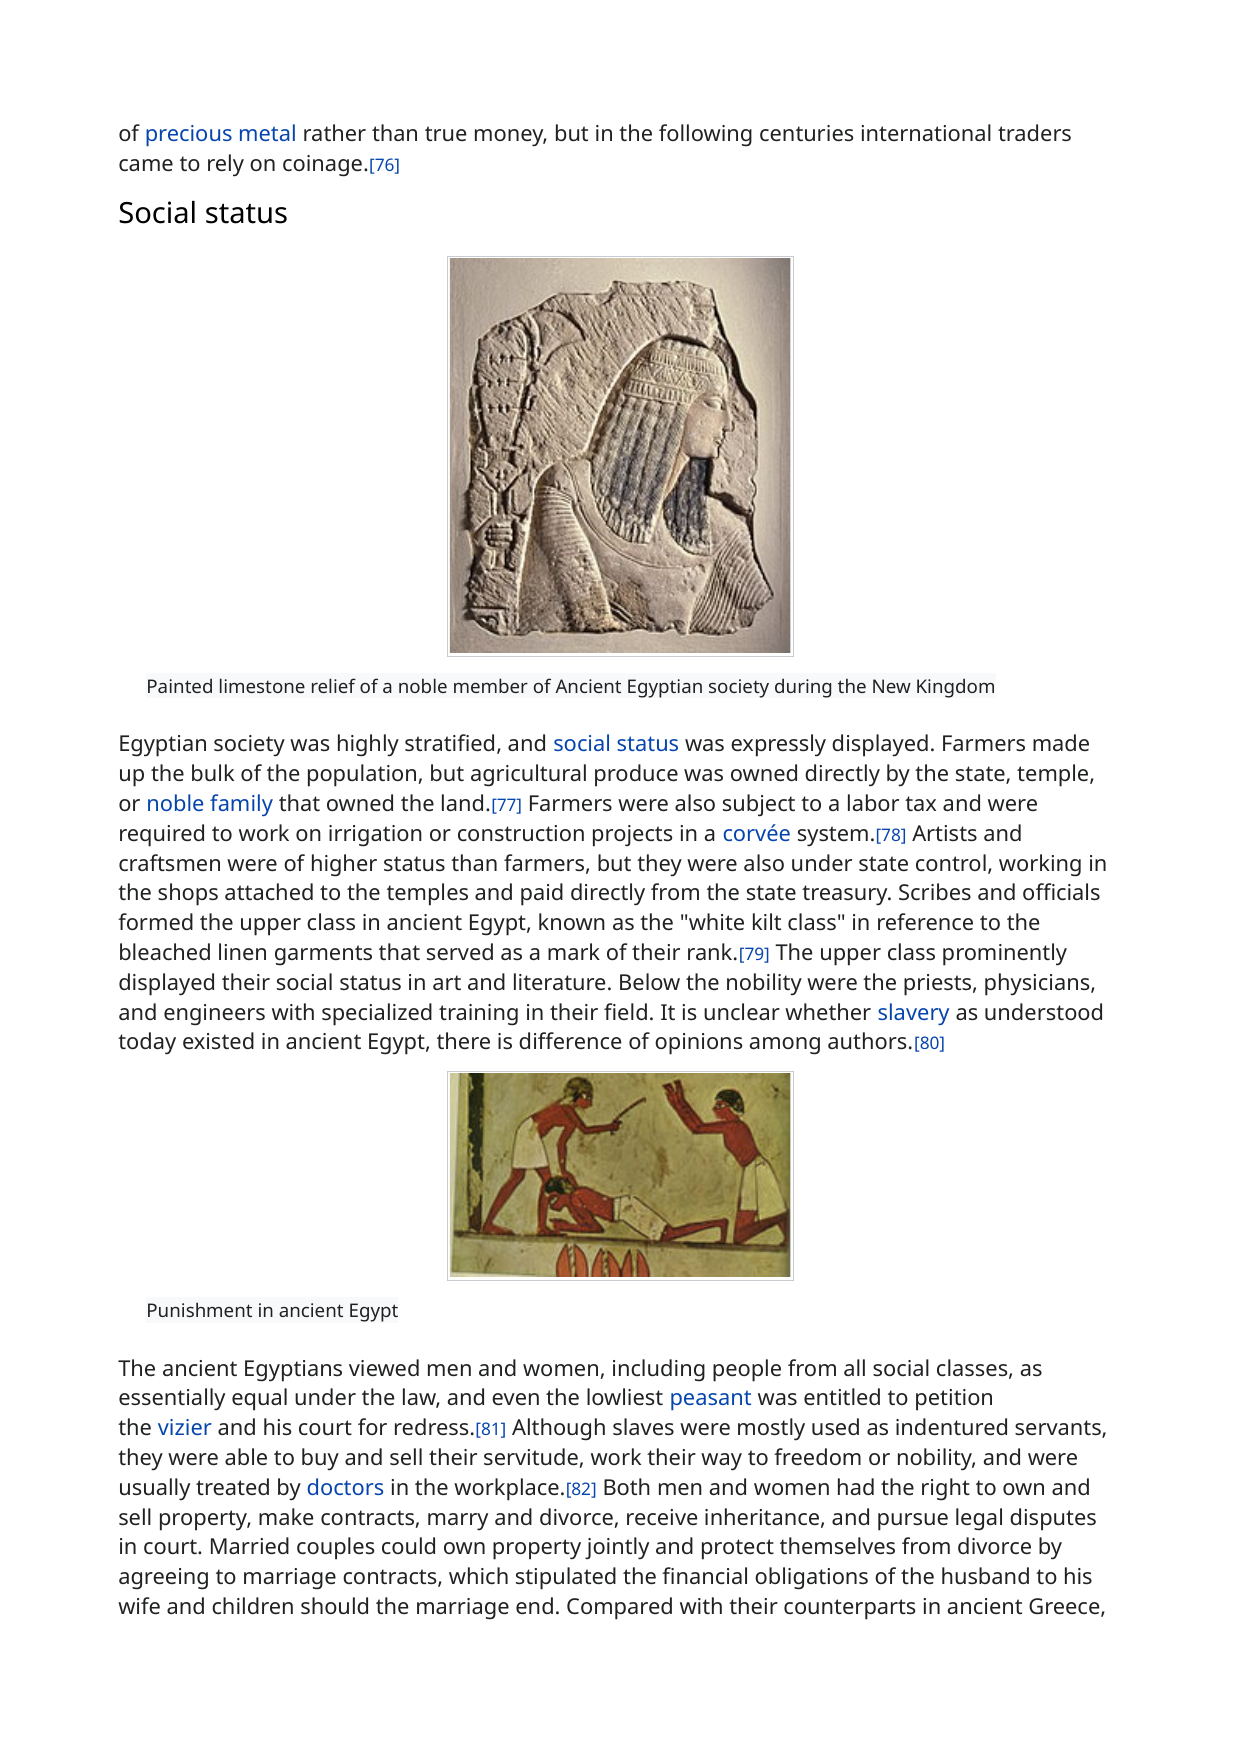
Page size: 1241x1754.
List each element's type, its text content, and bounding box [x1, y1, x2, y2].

picture [449, 1073, 791, 1277]
text Egyptian society was highly stratified, and social status was expressly displayed. Farmers made up the bulk of the population, but agricultural produce was owned directly by the state, temple, or noble family that owned the land.[77] Farmers were also subject to a labor tax and were required to work on irrigation or construction projects in a corvée system.[78] Artists and craftsmen were of higher status than farmers, but they were also under state control, working in the shops attached to the temples and paid directly from the state treasury. Scribes and officials formed the upper class in ancient Egypt, known as the "white kilt class" in reference to the bleached linen garments that served as a mark of their rank.[79] The upper class prominently displayed their social status in art and literature. Below the nobility were the priests, physicians, and engineers with specialized training in their field. It is unclear whether slavery as understood today existed in ancient Egypt, there is difference of opinions among authors.[80] [118, 728, 1122, 1056]
subtitle Social status [118, 192, 1122, 232]
text Painted limestone relief of a noble member of Ancient Egyptian society during the New Kingdom [123, 673, 1122, 698]
text Punishment in ancient Egypt [123, 1297, 1122, 1323]
text The ancient Egyptians viewed men and women, including people from all social classes, as essentially equal under the law, and even the lowliest peasant was entitled to petition the vizier and his court for redress.[81] Although slaves were mostly used as indentured servants, they were able to buy and sell their servitude, work their way to freedom or nobility, and were usually treated by doctors in the workplace.[82] Both men and women had the right to own and sell property, make contracts, marry and divorce, receive inheritance, and pursue legal disputes in court. Married couples could own property jointly and protect themselves from divorce by agreeing to marriage contracts, which stipulated the financial obligations of the husband to his wife and children should the marriage end. Compared with their counterparts in ancient Greece, [118, 1353, 1122, 1621]
text of precious metal rather than true money, but in the following centuries international traders came to rely on coinage.[76] [118, 118, 1122, 178]
picture [449, 258, 791, 653]
